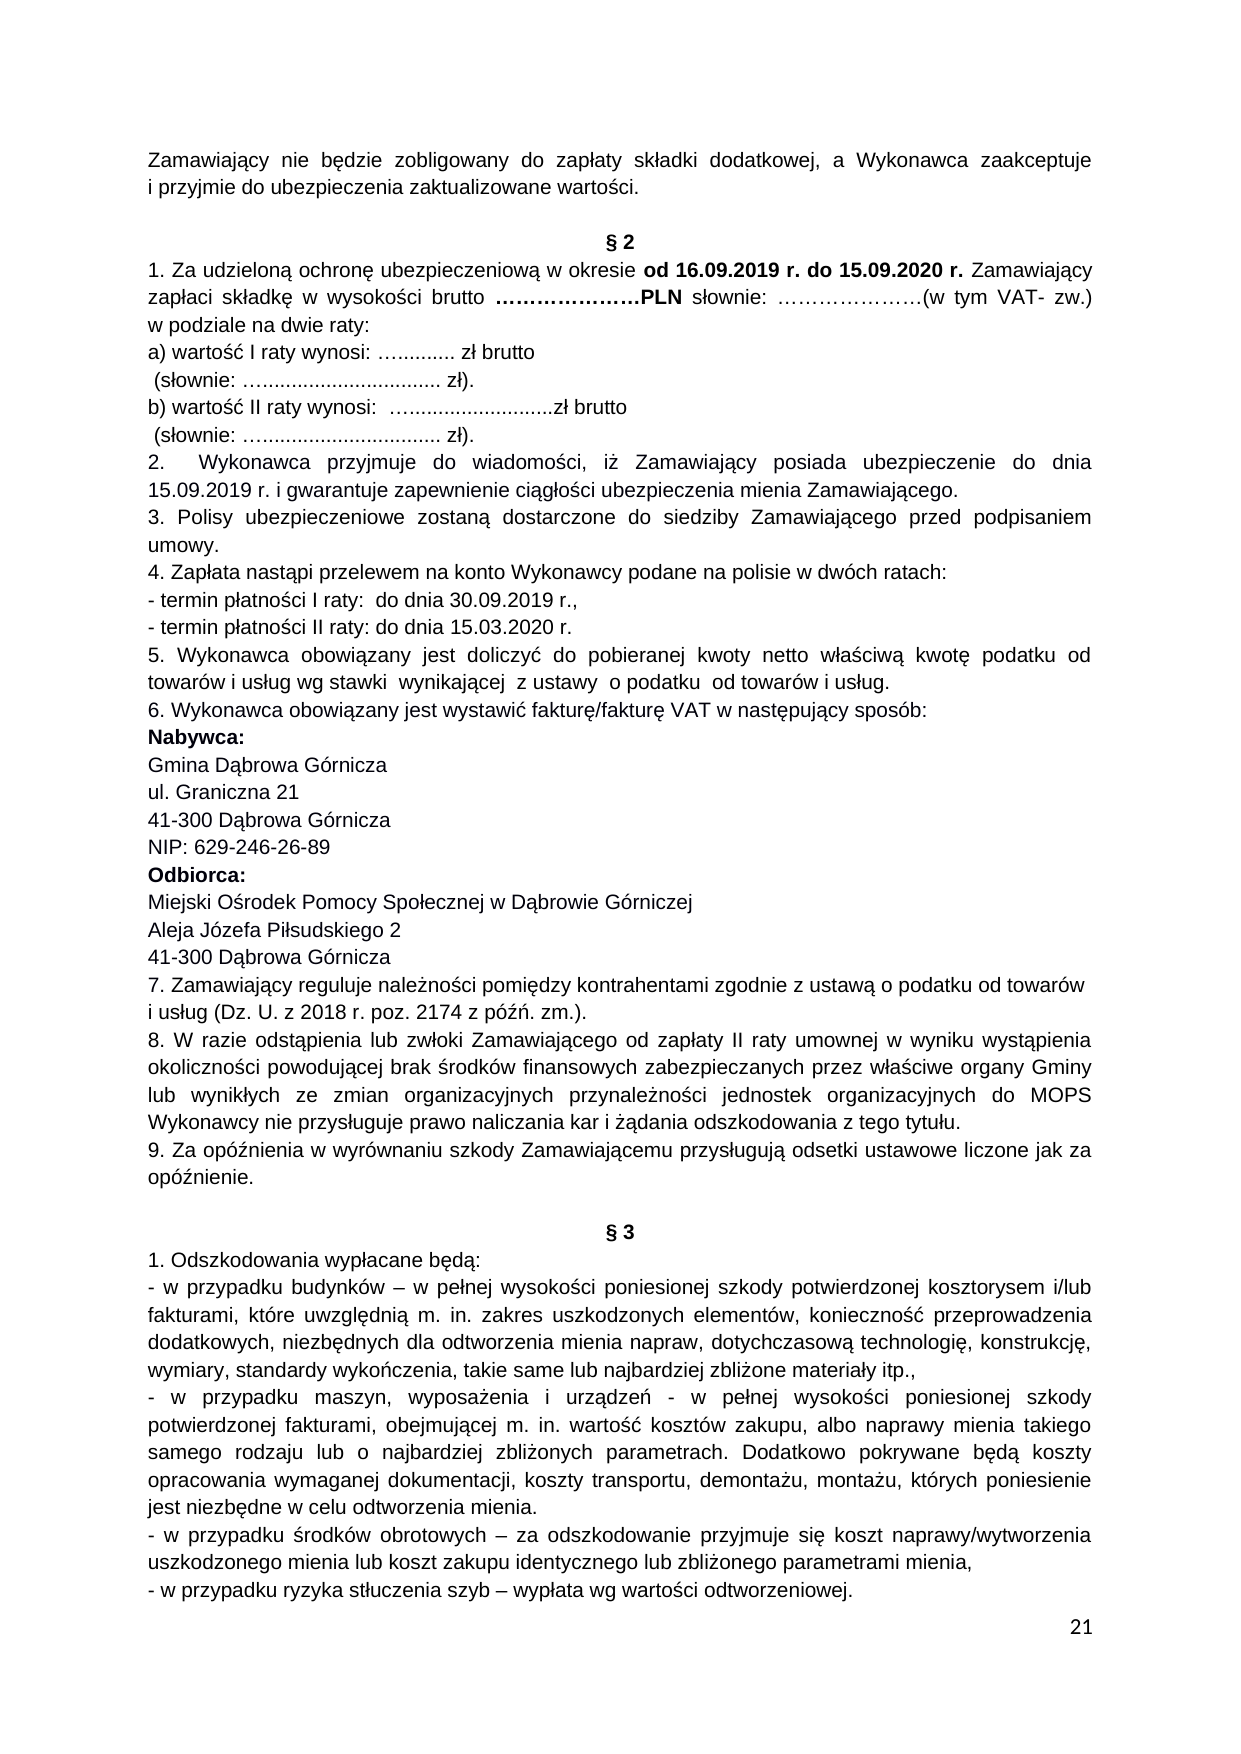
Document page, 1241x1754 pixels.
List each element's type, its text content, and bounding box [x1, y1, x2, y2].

text (słownie: …............................... zł). [148, 423, 1093, 447]
text NIP: 629-246-26-89 [148, 835, 1093, 859]
list - w przypadku środków obrotowych – za odszkodowanie przyjmuje się koszt naprawy/wytworzenia uszkodzonego mienia lub koszt zakupu identycznego lub zbliżonego parametrami mienia, [148, 1523, 1093, 1574]
list - w przypadku ryzyka stłuczenia szyb – wypłata wg wartości odtworzeniowej. [148, 1578, 1093, 1602]
text Gmina Dąbrowa Górnicza [148, 753, 1093, 777]
text Odbiorca: [148, 863, 1093, 887]
text a) wartość I raty wynosi: ….......... zł brutto [148, 340, 1093, 364]
text 7. Zamawiający reguluje należności pomiędzy kontrahentami zgodnie z ustawą o podatku od towarów i usług (Dz. U. z 2018 r. poz. 2174 z późń. zm.). [148, 973, 1093, 1024]
text 4. Zapłata nastąpi przelewem na konto Wykonawcy podane na polisie w dwóch ratach: [148, 560, 1093, 584]
list - termin płatności II raty: do dnia 15.03.2020 r. [148, 615, 1093, 639]
text 1. Odszkodowania wypłacane będą: [148, 1248, 1093, 1272]
text § 3 [148, 1220, 1093, 1244]
text 2. Wykonawca przyjmuje do wiadomości, iż Zamawiający posiada ubezpieczenie do dnia 15.09.2019 r. i gwarantuje zapewnienie ciągłości ubezpieczenia mienia Zamawiającego. [148, 450, 1093, 502]
text 41-300 Dąbrowa Górnicza [148, 945, 1093, 969]
text (słownie: …............................... zł). [148, 368, 1093, 392]
text § 2 [148, 230, 1093, 254]
text 3. Polisy ubezpieczeniowe zostaną dostarczone do siedziby Zamawiającego przed podpisaniem umowy. [148, 505, 1093, 557]
text Nabywca: [148, 725, 1093, 749]
list - w przypadku budynków – w pełnej wysokości poniesionej szkody potwierdzonej kosztorysem i/lub fakturami, które uwzględnią m. in. zakres uszkodzonych elementów, konieczność przeprowadzenia dodatkowych, niezbędnych dla odtworzenia mienia napraw, dotychczasową technologię, konstrukcję, wymiary, standardy wykończenia, takie same lub najbardziej zbliżone materiały itp., [148, 1275, 1093, 1382]
text 5. Wykonawca obowiązany jest doliczyć do pobieranej kwoty netto właściwą kwotę podatku od towarów i usług wg stawki wynikającej z ustawy o podatku od towarów i usług. [148, 643, 1093, 694]
text b) wartość II raty wynosi: ….........................zł brutto [148, 395, 1093, 419]
list - w przypadku maszyn, wyposażenia i urządzeń - w pełnej wysokości poniesionej szkody potwierdzonej fakturami, obejmującej m. in. wartość kosztów zakupu, albo naprawy mienia takiego samego rodzaju lub o najbardziej zbliżonych parametrach. Dodatkowo pokrywane będą koszty opracowania wymaganej dokumentacji, koszty transportu, demontażu, montażu, których poniesienie jest niezbędne w celu odtworzenia mienia. [148, 1385, 1093, 1519]
text ul. Graniczna 21 [148, 780, 1093, 804]
list - termin płatności I raty: do dnia 30.09.2019 r., [148, 588, 1093, 612]
text Aleja Józefa Piłsudskiego 2 [148, 918, 1093, 942]
text 6. Wykonawca obowiązany jest wystawić fakturę/fakturę VAT w następujący sposób: [148, 698, 1093, 722]
list 1. Za udzieloną ochronę ubezpieczeniową w okresie od 16.09.2019 r. do 15.09.2020 r. Zamawiający zapłaci składkę w wysokości brutto …………………PLN słownie: …………………(w tym VAT- zw.) w podziale na dwie raty: [148, 258, 1093, 337]
text 41-300 Dąbrowa Górnicza [148, 808, 1093, 832]
text Zamawiający nie będzie zobligowany do zapłaty składki dodatkowej, a Wykonawca zaakceptuje i przyjmie do ubezpieczenia zaktualizowane wartości. [148, 148, 1093, 199]
text Miejski Ośrodek Pomocy Społecznej w Dąbrowie Górniczej [148, 890, 1093, 914]
text 9. Za opóźnienia w wyrównaniu szkody Zamawiającemu przysługują odsetki ustawowe liczone jak za opóźnienie. [148, 1138, 1093, 1189]
text 8. W razie odstąpienia lub zwłoki Zamawiającego od zapłaty II raty umownej w wyniku wystąpienia okoliczności powodującej brak środków finansowych zabezpieczanych przez właściwe organy Gminy lub wynikłych ze zmian organizacyjnych przynależności jednostek organizacyjnych do MOPS Wykonawcy nie przysługuje prawo naliczania kar i żądania odszkodowania z tego tytułu. [148, 1028, 1093, 1134]
